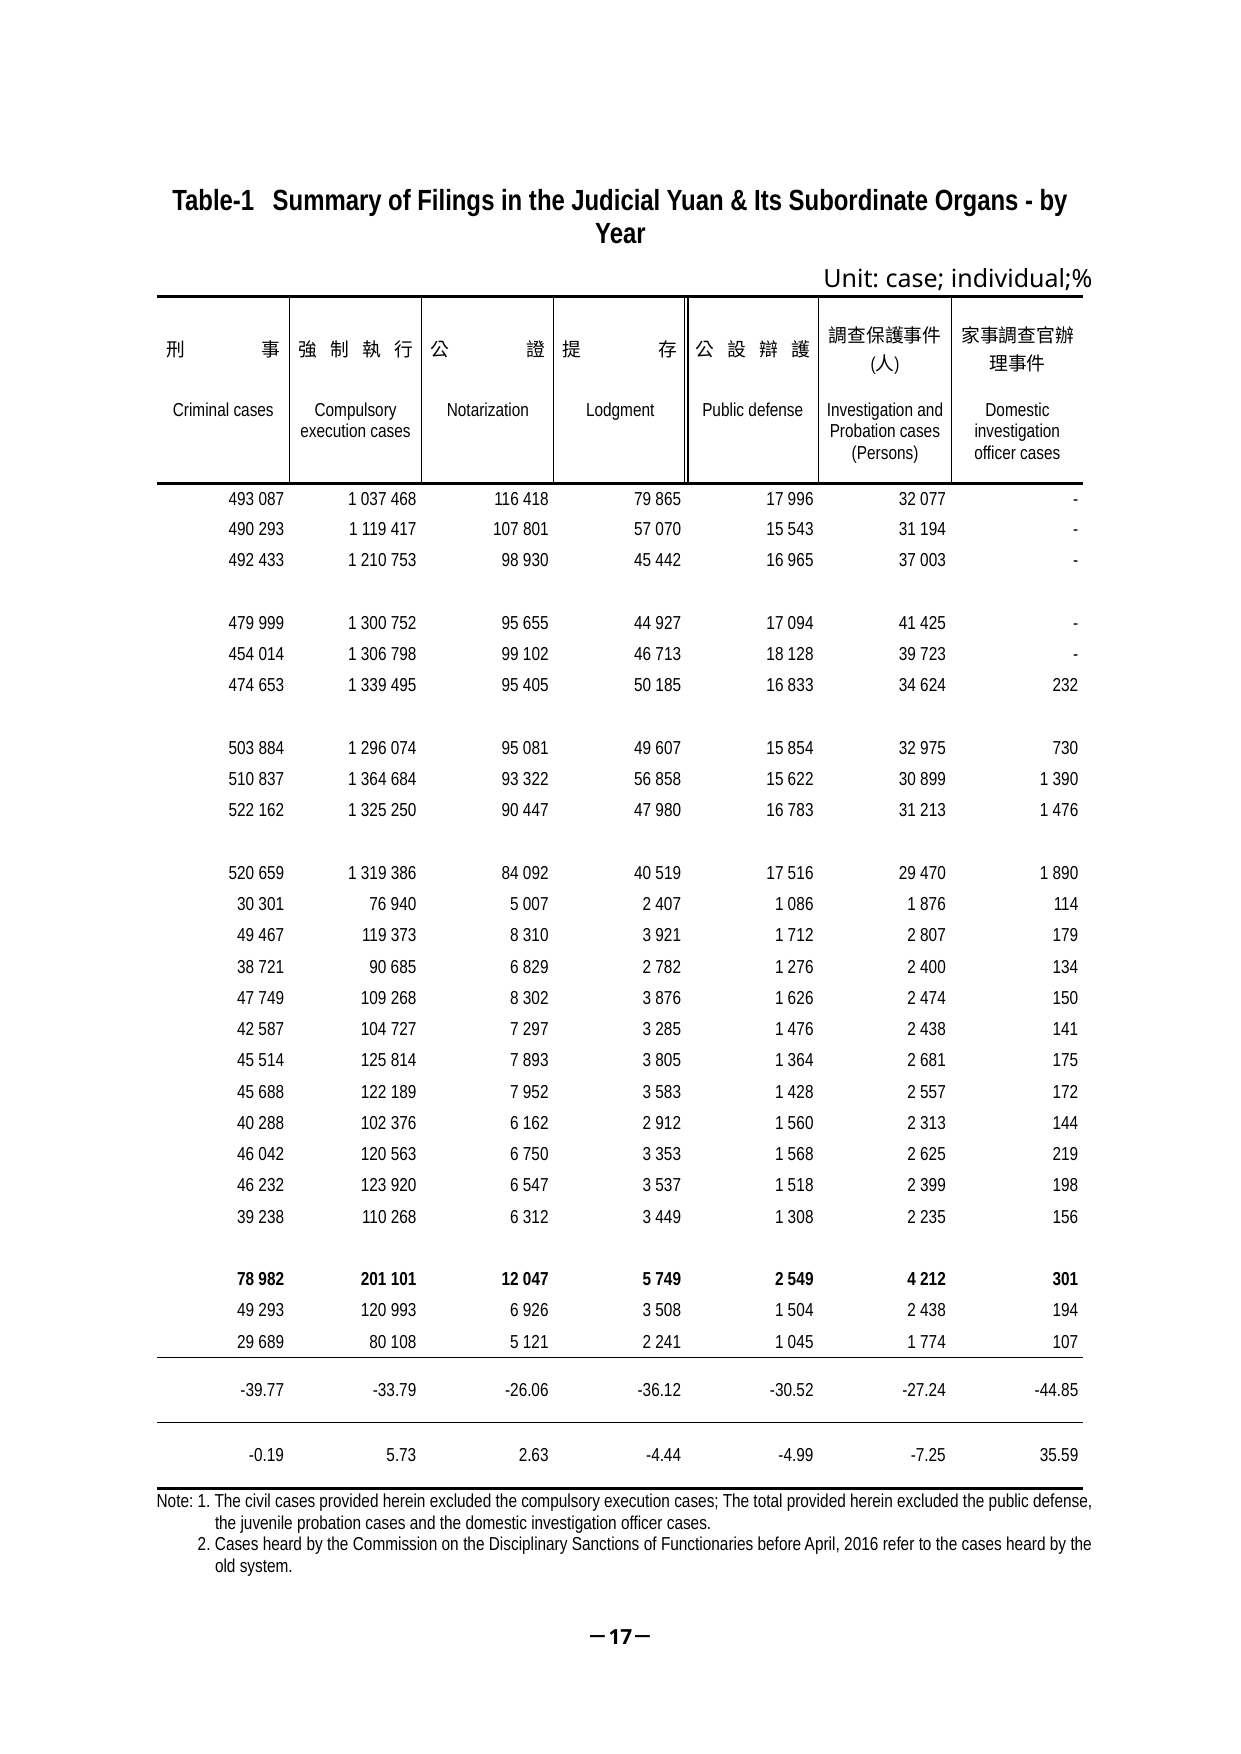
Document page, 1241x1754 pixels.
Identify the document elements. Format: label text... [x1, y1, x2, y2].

table_cell 29 689 [157, 1326, 289, 1357]
table_cell 4 212 [819, 1263, 951, 1294]
table_cell 175 [951, 1045, 1083, 1076]
table_cell 492 433 [157, 545, 289, 576]
table_cell [951, 701, 1083, 732]
table_cell 2 438 [819, 1013, 951, 1044]
table_cell 219 [951, 1138, 1083, 1169]
table_cell [422, 826, 554, 857]
table_cell [289, 826, 422, 857]
table_cell 35.59 [951, 1423, 1083, 1487]
table_cell [951, 576, 1083, 607]
table_cell [289, 701, 422, 732]
table_cell 1 339 495 [289, 670, 422, 701]
table_cell 30 899 [819, 763, 951, 794]
table_cell 46 042 [157, 1138, 289, 1169]
table_cell 41 425 [819, 607, 951, 638]
table_cell 2 235 [819, 1201, 951, 1232]
table_cell 49 467 [157, 920, 289, 951]
table_cell 110 268 [289, 1201, 422, 1232]
table_cell 29 470 [819, 857, 951, 888]
table_cell 102 376 [289, 1107, 422, 1138]
table_cell - [951, 485, 1083, 513]
table_cell - [951, 607, 1083, 638]
table_cell 120 563 [289, 1138, 422, 1169]
table_cell 1 712 [686, 920, 818, 951]
table_cell 2 681 [819, 1045, 951, 1076]
table_cell [554, 1232, 686, 1263]
table_cell 301 [951, 1263, 1083, 1294]
table_cell 141 [951, 1013, 1083, 1044]
table_cell 232 [951, 670, 1083, 701]
table_cell 79 865 [554, 485, 686, 513]
table_cell 40 288 [157, 1107, 289, 1138]
table_cell 50 185 [554, 670, 686, 701]
table_cell -39.77 [157, 1358, 289, 1422]
table_cell 2 807 [819, 920, 951, 951]
table_cell Investigation and Probation cases (Persons) [819, 399, 951, 482]
table_cell [157, 576, 289, 607]
table_cell 179 [951, 920, 1083, 951]
table_cell 1 037 468 [289, 485, 422, 513]
table_cell 18 128 [686, 638, 818, 669]
table_cell 1 086 [686, 888, 818, 919]
table_cell [554, 576, 686, 607]
table_cell 2 474 [819, 982, 951, 1013]
table_cell 7 893 [422, 1045, 554, 1076]
table_cell 1 626 [686, 982, 818, 1013]
table_cell 1 476 [686, 1013, 818, 1044]
table_header 公證 [422, 298, 553, 399]
table_cell 7 297 [422, 1013, 554, 1044]
table_cell 46 713 [554, 638, 686, 669]
table_cell [554, 826, 686, 857]
table_cell 80 108 [289, 1326, 422, 1357]
table_cell 198 [951, 1170, 1083, 1201]
table_cell [951, 826, 1083, 857]
table_cell 479 999 [157, 607, 289, 638]
text 2. Cases heard by the Commission on the Disciplinary Sanctions of Functionaries before April, 2016 refer to the cases heard by the old system. [197, 1533, 1092, 1576]
table_cell 2 912 [554, 1107, 686, 1138]
table_cell 116 418 [422, 485, 554, 513]
table_cell 2 241 [554, 1326, 686, 1357]
table_cell Criminal cases [157, 399, 289, 482]
table_cell 493 087 [157, 485, 289, 513]
table_cell 47 749 [157, 982, 289, 1013]
table_cell - [951, 545, 1083, 576]
table_cell -4.44 [554, 1423, 686, 1487]
table_cell Notarization [422, 399, 553, 482]
table_cell 1 390 [951, 763, 1083, 794]
table_cell -0.19 [157, 1423, 289, 1487]
table_cell [686, 826, 818, 857]
table_header 強制執行 [290, 298, 421, 399]
table_cell 1 296 074 [289, 732, 422, 763]
table_cell 90 447 [422, 795, 554, 826]
table_cell 49 293 [157, 1295, 289, 1326]
table_cell -36.12 [554, 1358, 686, 1422]
table_cell 490 293 [157, 513, 289, 544]
table_cell 6 750 [422, 1138, 554, 1169]
table_header 家事調查官辦理事件 [952, 298, 1083, 399]
table_cell 194 [951, 1295, 1083, 1326]
table_cell 31 194 [819, 513, 951, 544]
table_cell [422, 1232, 554, 1263]
table_cell 1 876 [819, 888, 951, 919]
table_cell 8 302 [422, 982, 554, 1013]
table_cell 3 805 [554, 1045, 686, 1076]
table_cell 2 400 [819, 951, 951, 982]
table_cell 1 300 752 [289, 607, 422, 638]
table_cell 5.73 [289, 1423, 422, 1487]
table_cell [686, 576, 818, 607]
table_cell 31 213 [819, 795, 951, 826]
table_cell 6 162 [422, 1107, 554, 1138]
table_cell 32 975 [819, 732, 951, 763]
table_cell - [951, 638, 1083, 669]
table_cell Domestic investigation officer cases [952, 399, 1083, 482]
table_cell -30.52 [686, 1358, 818, 1422]
table_cell 42 587 [157, 1013, 289, 1044]
table_cell 1 325 250 [289, 795, 422, 826]
table_cell 5 121 [422, 1326, 554, 1357]
table_cell 3 508 [554, 1295, 686, 1326]
table_cell 2 782 [554, 951, 686, 982]
table_cell 2 313 [819, 1107, 951, 1138]
table_cell 15 543 [686, 513, 818, 544]
table_cell 34 624 [819, 670, 951, 701]
table_cell -33.79 [289, 1358, 422, 1422]
table_header 刑事 [157, 298, 289, 399]
table_cell 123 920 [289, 1170, 422, 1201]
table_cell [157, 701, 289, 732]
table_cell 2 625 [819, 1138, 951, 1169]
table_cell 3 285 [554, 1013, 686, 1044]
table_cell - [951, 513, 1083, 544]
table_cell 1 364 [686, 1045, 818, 1076]
table_cell 93 322 [422, 763, 554, 794]
table_cell 17 516 [686, 857, 818, 888]
table_cell 47 980 [554, 795, 686, 826]
table_cell 1 568 [686, 1138, 818, 1169]
table_cell 114 [951, 888, 1083, 919]
table_cell 1 308 [686, 1201, 818, 1232]
table_cell [289, 576, 422, 607]
table_cell 522 162 [157, 795, 289, 826]
table_cell -44.85 [951, 1358, 1083, 1422]
table_cell [289, 1232, 422, 1263]
table_cell 16 783 [686, 795, 818, 826]
table_cell [686, 701, 818, 732]
table_cell 98 930 [422, 545, 554, 576]
table_cell Lodgment [554, 399, 684, 482]
table_cell 3 921 [554, 920, 686, 951]
table_cell 15 622 [686, 763, 818, 794]
table_cell -26.06 [422, 1358, 554, 1422]
table_cell 3 876 [554, 982, 686, 1013]
table_cell 520 659 [157, 857, 289, 888]
table_cell 17 996 [686, 485, 818, 513]
table_cell 76 940 [289, 888, 422, 919]
table_cell 44 927 [554, 607, 686, 638]
table_cell 2.63 [422, 1423, 554, 1487]
table_cell 95 655 [422, 607, 554, 638]
table_cell 122 189 [289, 1076, 422, 1107]
table_cell 1 890 [951, 857, 1083, 888]
table_cell 12 047 [422, 1263, 554, 1294]
table_cell 38 721 [157, 951, 289, 982]
table_header 調查保護事件 (人) [819, 298, 951, 399]
table_cell 107 801 [422, 513, 554, 544]
table_cell 474 653 [157, 670, 289, 701]
table_cell 56 858 [554, 763, 686, 794]
table_cell 17 094 [686, 607, 818, 638]
table_cell [819, 1232, 951, 1263]
table_cell Public defense [689, 399, 818, 482]
table_cell 7 952 [422, 1076, 554, 1107]
table_cell 2 557 [819, 1076, 951, 1107]
table_cell -4.99 [686, 1423, 818, 1487]
table_cell 503 884 [157, 732, 289, 763]
table_cell 5 007 [422, 888, 554, 919]
table_cell 6 926 [422, 1295, 554, 1326]
table_cell 6 312 [422, 1201, 554, 1232]
table_cell 5 749 [554, 1263, 686, 1294]
table_cell 119 373 [289, 920, 422, 951]
table_cell 1 319 386 [289, 857, 422, 888]
table_cell [686, 1232, 818, 1263]
table_cell [157, 1232, 289, 1263]
table_cell 3 449 [554, 1201, 686, 1232]
table_cell [422, 576, 554, 607]
table_cell 134 [951, 951, 1083, 982]
table_cell 39 723 [819, 638, 951, 669]
table_cell 730 [951, 732, 1083, 763]
table_cell 37 003 [819, 545, 951, 576]
table_cell 3 537 [554, 1170, 686, 1201]
table_cell 2 399 [819, 1170, 951, 1201]
table_header 公設辯護 [689, 298, 818, 399]
table_cell [157, 826, 289, 857]
table_cell 1 119 417 [289, 513, 422, 544]
table_cell 45 442 [554, 545, 686, 576]
table_cell 107 [951, 1326, 1083, 1357]
table_cell 2 438 [819, 1295, 951, 1326]
table_cell 6 829 [422, 951, 554, 982]
table_cell 8 310 [422, 920, 554, 951]
table_cell 1 774 [819, 1326, 951, 1357]
table_cell [422, 701, 554, 732]
table_cell -7.25 [819, 1423, 951, 1487]
table_cell 109 268 [289, 982, 422, 1013]
table_cell -27.24 [819, 1358, 951, 1422]
table_cell 1 306 798 [289, 638, 422, 669]
table_cell 15 854 [686, 732, 818, 763]
table_cell 120 993 [289, 1295, 422, 1326]
table_header 提存 [554, 298, 684, 399]
table_cell 1 276 [686, 951, 818, 982]
table_cell 46 232 [157, 1170, 289, 1201]
table_cell Compulsory execution cases [290, 399, 421, 482]
table_cell 2 407 [554, 888, 686, 919]
table_cell 78 982 [157, 1263, 289, 1294]
table_cell 1 428 [686, 1076, 818, 1107]
table_cell 6 547 [422, 1170, 554, 1201]
table_cell 201 101 [289, 1263, 422, 1294]
table_cell 39 238 [157, 1201, 289, 1232]
table_cell 84 092 [422, 857, 554, 888]
table_cell [554, 701, 686, 732]
table_cell 45 514 [157, 1045, 289, 1076]
table_cell 40 519 [554, 857, 686, 888]
text Table-1 Summary of Filings in the Judicial Yuan & Its Subordinate Organs - by Year [148, 183, 1092, 250]
table_cell [819, 701, 951, 732]
table_cell 172 [951, 1076, 1083, 1107]
table_cell 2 549 [686, 1263, 818, 1294]
table_cell 95 081 [422, 732, 554, 763]
table_cell 30 301 [157, 888, 289, 919]
text Unit: case; individual;% [148, 260, 1092, 294]
table_cell 1 476 [951, 795, 1083, 826]
table_cell 1 210 753 [289, 545, 422, 576]
table_cell 95 405 [422, 670, 554, 701]
table_cell 49 607 [554, 732, 686, 763]
table_cell [819, 826, 951, 857]
table_cell 16 833 [686, 670, 818, 701]
table_cell 1 518 [686, 1170, 818, 1201]
table_cell 104 727 [289, 1013, 422, 1044]
table_cell 57 070 [554, 513, 686, 544]
table_cell 144 [951, 1107, 1083, 1138]
table_cell 1 504 [686, 1295, 818, 1326]
table_cell 150 [951, 982, 1083, 1013]
table_cell 125 814 [289, 1045, 422, 1076]
table_cell 3 353 [554, 1138, 686, 1169]
table_cell 1 045 [686, 1326, 818, 1357]
table_cell 1 364 684 [289, 763, 422, 794]
table_cell 99 102 [422, 638, 554, 669]
table_cell 45 688 [157, 1076, 289, 1107]
table_cell 454 014 [157, 638, 289, 669]
text Note: 1. The civil cases provided herein excluded the compulsory execution cases; The total provided herein excluded the public defense, the juvenile probation cases and the domestic investigation officer cases. [156, 1490, 1092, 1533]
table_cell 156 [951, 1201, 1083, 1232]
table_cell 16 965 [686, 545, 818, 576]
table_cell 510 837 [157, 763, 289, 794]
table_cell 1 560 [686, 1107, 818, 1138]
table_cell [819, 576, 951, 607]
table_cell 90 685 [289, 951, 422, 982]
table_cell 32 077 [819, 485, 951, 513]
table_cell 3 583 [554, 1076, 686, 1107]
table_cell [951, 1232, 1083, 1263]
